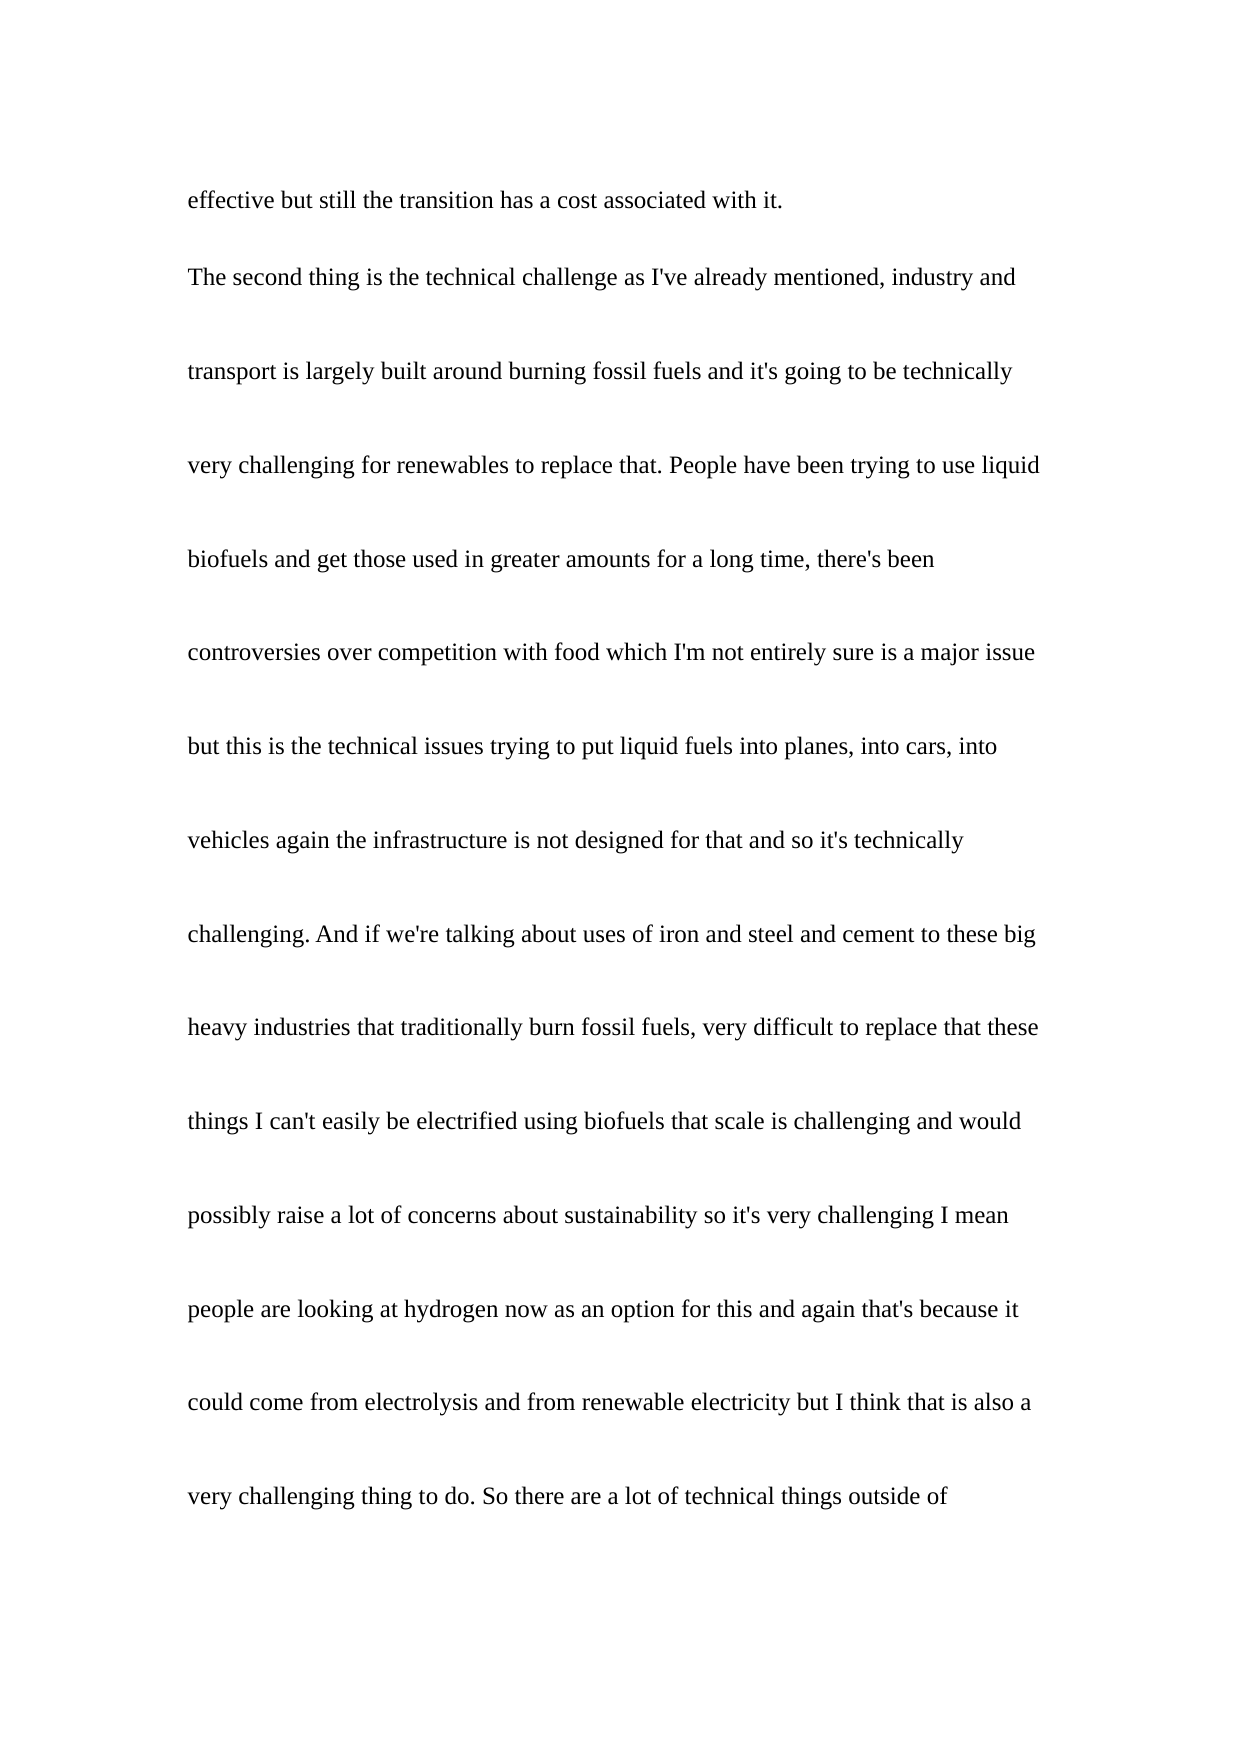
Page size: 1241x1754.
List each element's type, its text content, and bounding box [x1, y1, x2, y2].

text effective but still the transition has a cost associated with it. [187, 158, 1053, 221]
text The second thing is the technical challenge as I've already mentioned, industry and transport is largely built around burning fossil fuels and it's going to be technically very challenging for renewables to replace that. People have been trying to use liquid biofuels and get those used in greater amounts for a long time, there's been controversies over competition with food which I'm not entirely sure is a major issue but this is the technical issues trying to put liquid fuels into planes, into cars, into vehicles again the infrastructure is not designed for that and so it's technically challenging. And if we're talking about uses of iron and steel and cement to these big heavy industries that traditionally burn fossil fuels, very difficult to replace that these things I can't easily be electrified using biofuels that scale is challenging and would possibly raise a lot of concerns about sustainability so it's very challenging I mean people are looking at hydrogen now as an option for this and again that's because it could come from electrolysis and from renewable electricity but I think that is also a very challenging thing to do. So there are a lot of technical things outside of [187, 235, 1053, 1516]
